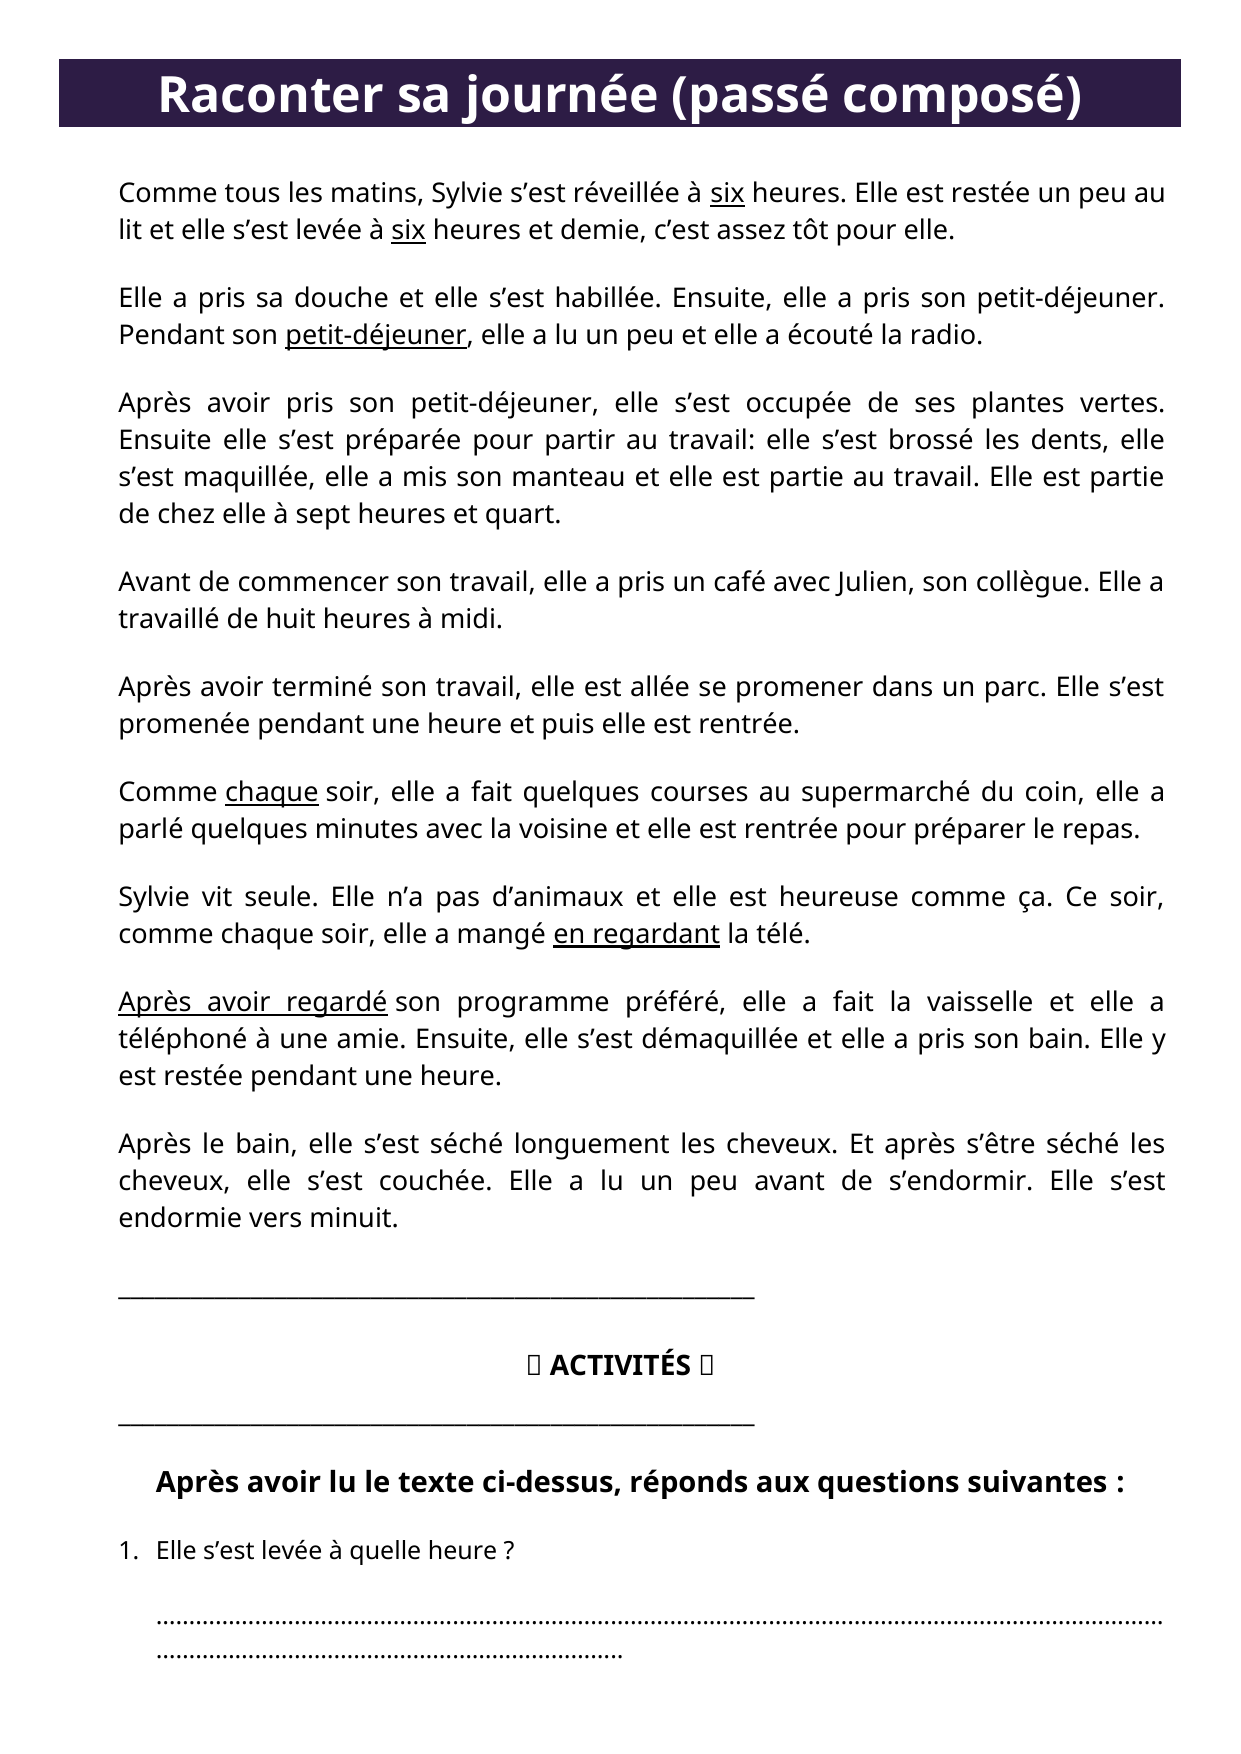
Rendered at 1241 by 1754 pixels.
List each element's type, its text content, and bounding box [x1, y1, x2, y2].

text Comme tous les matins, Sylvie s’est réveillée à six heures. Elle est restée un peu au lit et elle s’est levée à six heures et demie, c’est assez tôt pour elle. [118, 174, 1167, 247]
text Avant de commencer son travail, elle a pris un café avec Julien, son collègue. Elle a travaillé de huit heures à midi. [118, 562, 1167, 636]
text Après le bain, elle s’est séché longuement les cheveux. Et après s’être séché les cheveux, elle s’est couchée. Elle a lu un peu avant de s’endormir. Elle s’est endormie vers minuit. [118, 1124, 1167, 1235]
text Sylvie vit seule. Elle n’a pas d’animaux et elle est heureuse comme ça. Ce soir, comme chaque soir, elle a mangé en regardant la télé. [118, 877, 1167, 951]
text Après avoir regardé son programme préféré, elle a fait la vaisselle et elle a téléphoné à une amie. Ensuite, elle s’est démaquillée et elle a pris son bain. Elle y est restée pendant une heure. [118, 982, 1167, 1093]
text Après avoir terminé son travail, elle est allée se promener dans un parc. Elle s’est promenée pendant une heure et puis elle est rentrée. [118, 667, 1167, 741]
text Comme chaque soir, elle a fait quelques courses au supermarché du coin, elle a parlé quelques minutes avec la voisine et elle est rentrée pour préparer le repas. [118, 772, 1167, 846]
text Après avoir lu le texte ci-dessus, réponds aux questions suivantes : [156, 1462, 1167, 1501]
text …………………………………………………………………………………………………………………………………………………………………………………………………….. [156, 1598, 1181, 1666]
text _____________________________________________________ [118, 1393, 1167, 1430]
subtitle 🍀 ACTIVITÉS 🍀 [59, 1345, 1181, 1383]
text Elle a pris sa douche et elle s’est habillée. Ensuite, elle a pris son petit-déjeuner. Pendant son petit-déjeuner, elle a lu un peu et elle a écouté la radio. [118, 279, 1167, 352]
text Après avoir pris son petit-déjeuner, elle s’est occupée de ses plantes vertes. Ensuite elle s’est préparée pour partir au travail: elle s’est brossé les dents, elle s’est maquillée, elle a mis son manteau et elle est partie au travail. Elle est partie de chez elle à sept heures et quart. [118, 384, 1167, 531]
text _____________________________________________________ [118, 1266, 1167, 1303]
list Elle s’est levée à quelle heure ? [118, 1533, 1181, 1567]
subtitle Raconter sa journée (passé composé) [59, 59, 1181, 127]
